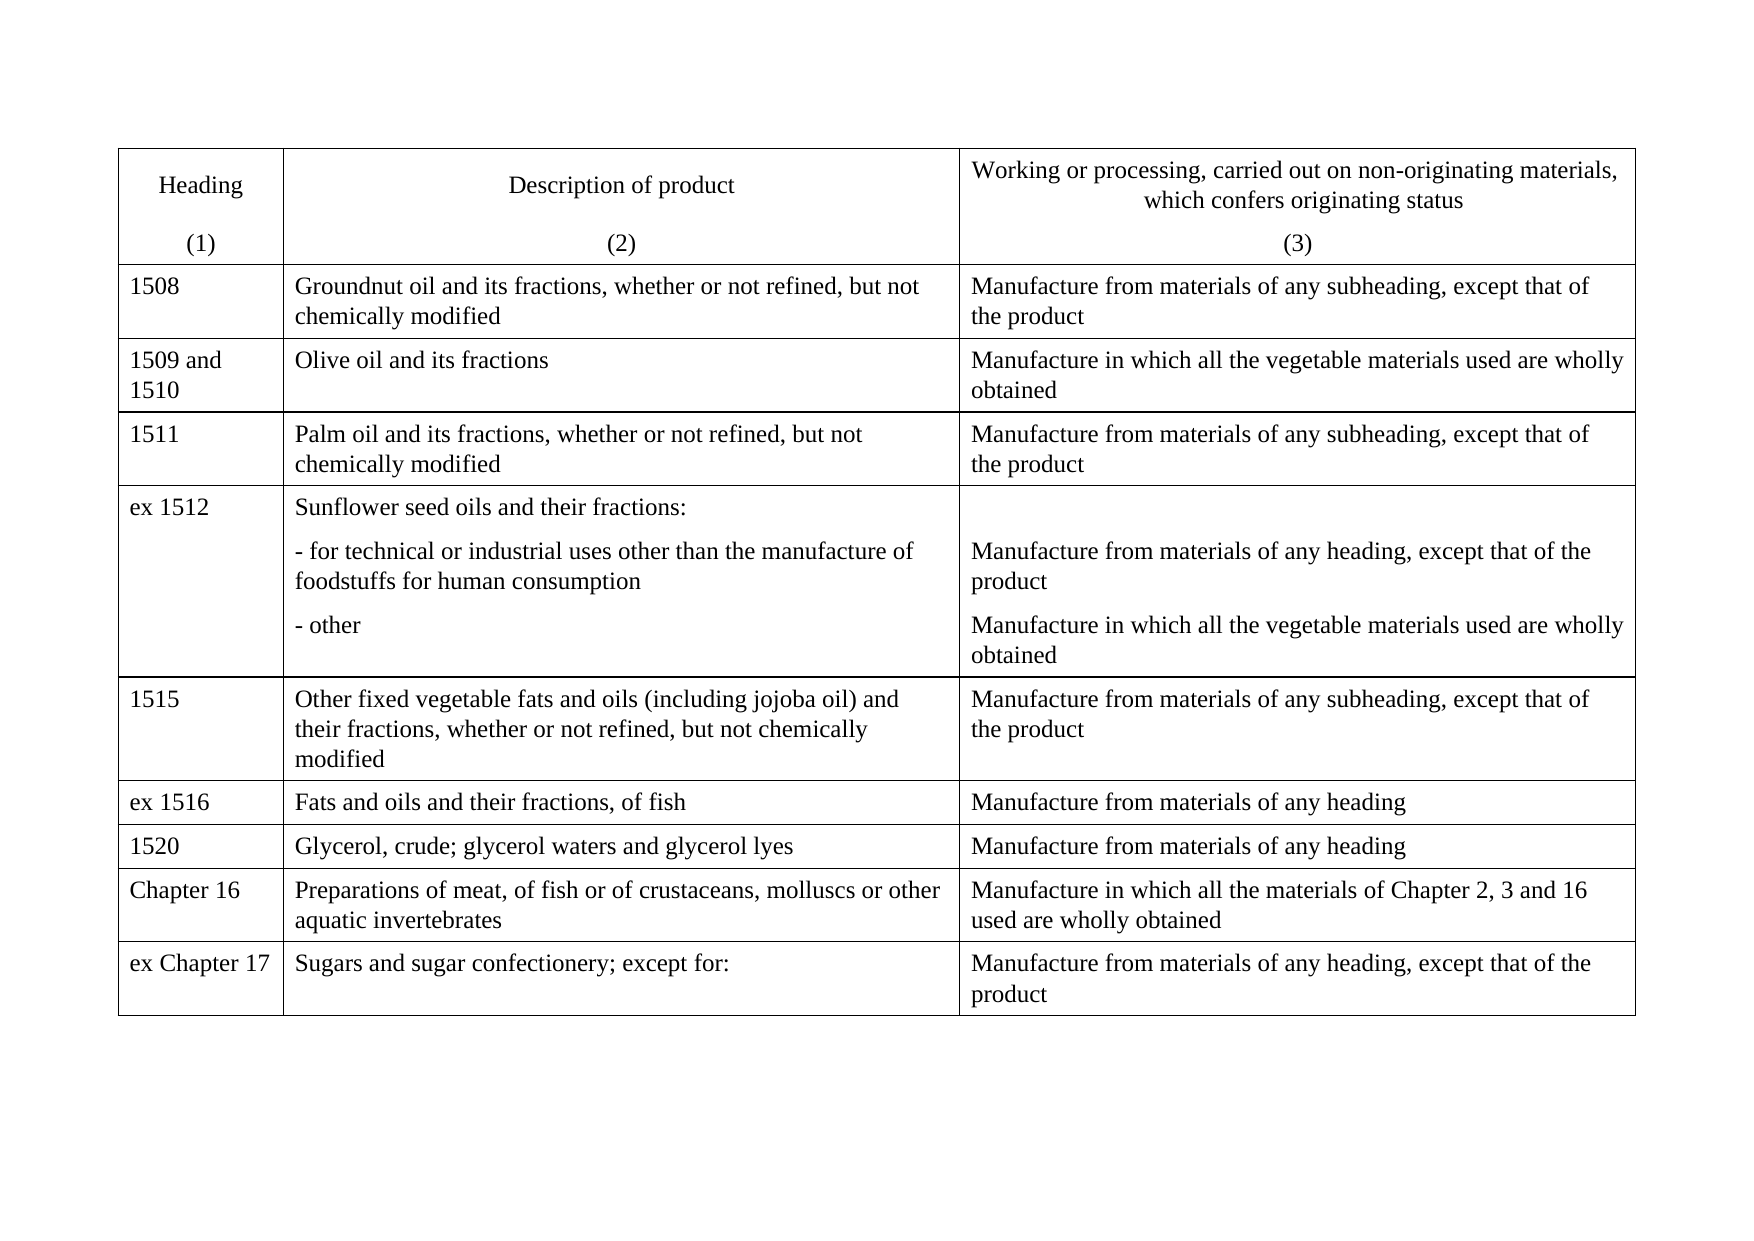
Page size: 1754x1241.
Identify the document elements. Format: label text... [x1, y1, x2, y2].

table_cell Manufacture from materials of any subheading, except that of the product [960, 265, 1635, 338]
table_cell Manufacture from materials of any heading [960, 781, 1635, 824]
table_cell Sunflower seed oils and their fractions: [284, 486, 959, 529]
table_cell (3) [960, 221, 1635, 264]
table_cell Groundnut oil and its fractions, whether or not refined, but not chemically modified [284, 265, 959, 338]
table_cell ex 1512 [119, 486, 283, 676]
table_cell Olive oil and its fractions [284, 339, 959, 411]
table_cell Manufacture in which all the materials of Chapter 2, 3 and 16 used are wholly obtained [960, 869, 1635, 941]
table_cell (2) [284, 221, 959, 264]
table_cell - for technical or industrial uses other than the manufacture of foodstuffs for human consumption [284, 529, 959, 603]
table_cell Manufacture from materials of any subheading, except that of the product [960, 678, 1635, 780]
table_cell Other fixed vegetable fats and oils (including jojoba oil) and their fractions, whether or not refined, but not chemically modified [284, 678, 959, 780]
table_cell 1515 [119, 678, 283, 780]
table_cell - other [284, 603, 959, 676]
table_cell Fats and oils and their fractions, of fish [284, 781, 959, 824]
table_cell Manufacture from materials of any subheading, except that of the product [960, 413, 1635, 485]
table_cell Manufacture in which all the vegetable materials used are wholly obtained [960, 603, 1635, 676]
table_header Description of product [284, 149, 959, 221]
table_cell 1520 [119, 825, 283, 867]
table_cell 1511 [119, 413, 283, 485]
table_header Heading [119, 149, 283, 221]
table_cell Glycerol, crude; glycerol waters and glycerol lyes [284, 825, 959, 867]
table_cell Chapter 16 [119, 869, 283, 941]
table_cell [960, 486, 1635, 529]
table_cell (1) [119, 221, 283, 264]
table_cell Manufacture from materials of any heading [960, 825, 1635, 867]
table_cell 1508 [119, 265, 283, 338]
table_cell ex Chapter 17 [119, 942, 283, 1015]
table_cell 1509 and 1510 [119, 339, 283, 411]
table_cell Manufacture from materials of any heading, except that of the product [960, 529, 1635, 603]
table_cell Sugars and sugar confectionery; except for: [284, 942, 959, 1015]
table_cell Palm oil and its fractions, whether or not refined, but not chemically modified [284, 413, 959, 485]
table_header Working or processing, carried out on non‑originating materials, which confers originating status [960, 149, 1635, 221]
table_cell Preparations of meat, of fish or of crustaceans, molluscs or other aquatic invertebrates [284, 869, 959, 941]
table_cell ex 1516 [119, 781, 283, 824]
table_cell Manufacture in which all the vegetable materials used are wholly obtained [960, 339, 1635, 411]
table_cell Manufacture from materials of any heading, except that of the product [960, 942, 1635, 1015]
